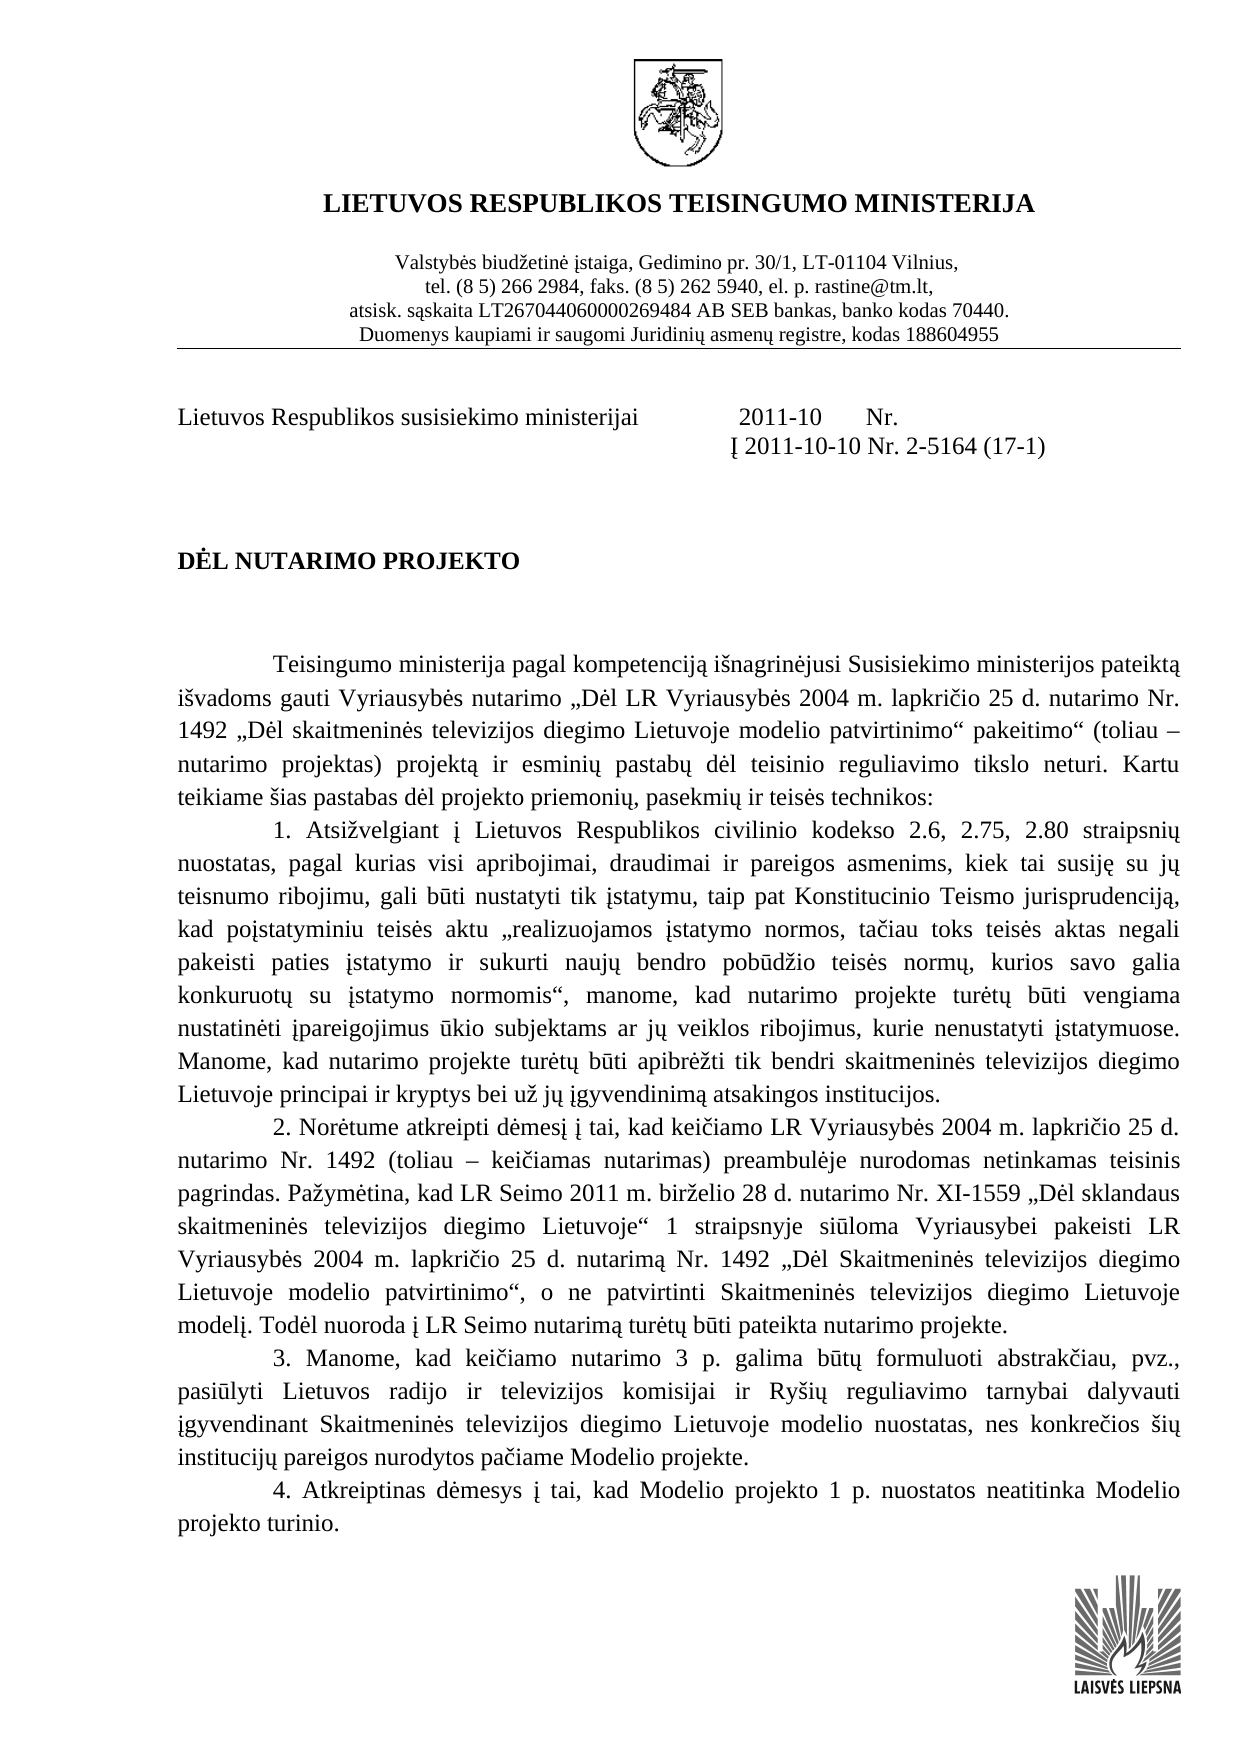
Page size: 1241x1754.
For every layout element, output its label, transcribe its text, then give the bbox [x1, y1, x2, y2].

text 3. Manome, kad keičiamo nutarimo 3 p. galima būtų formuluoti abstrakčiau, pvz., pasiūlyti Lietuvos radijo ir televizijos komisijai ir Ryšių reguliavimo tarnybai dalyvauti įgyvendinant Skaitmeninės televizijos diegimo Lietuvoje modelio nuostatas, nes konkrečios šių institucijų pareigos nurodytos pačiame Modelio projekte. [177, 1343, 1181, 1471]
text atsisk. sąskaita LT267044060000269484 AB SEB bankas, banko kodas 70440. [177, 298, 1181, 322]
text Valstybės biudžetinė įstaiga, Gedimino pr. 30/1, LT-01104 Vilnius, [177, 250, 1181, 274]
text LIETUVOS RESPUBLIKOS TEISINGUMO MINISTERIJA [177, 188, 1181, 219]
text Į 2011-10-10 Nr. 2-5164 (17-1) [177, 431, 1148, 459]
text 2. Norėtume atkreipti dėmesį į tai, kad keičiamo LR Vyriausybės 2004 m. lapkričio 25 d. nutarimo Nr. 1492 (toliau – keičiamas nutarimas) preambulėje nurodomas netinkamas teisinis pagrindas. Pažymėtina, kad LR Seimo 2011 m. birželio 28 d. nutarimo Nr. XI-1559 „Dėl sklandaus skaitmeninės televizijos diegimo Lietuvoje“ 1 straipsnyje siūloma Vyriausybei pakeisti LR Vyriausybės 2004 m. lapkričio 25 d. nutarimą Nr. 1492 „Dėl Skaitmeninės televizijos diegimo Lietuvoje modelio patvirtinimo“, o ne patvirtinti Skaitmeninės televizijos diegimo Lietuvoje modelį. Todėl nuoroda į LR Seimo nutarimą turėtų būti pateikta nutarimo projekte. [177, 1112, 1181, 1339]
text tel. (8 5) 266 2984, faks. (8 5) 262 5940, el. p. rastine@tm.lt, [177, 274, 1181, 298]
text 1. Atsižvelgiant į Lietuvos Respublikos civilinio kodekso 2.6, 2.75, 2.80 straipsnių nuostatas, pagal kurias visi apribojimai, draudimai ir pareigos asmenims, kiek tai susiję su jų teisnumo ribojimu, gali būti nustatyti tik įstatymu, taip pat Konstitucinio Teismo jurisprudenciją, kad poįstatyminiu teisės aktu „realizuojamos įstatymo normos, tačiau toks teisės aktas negali pakeisti paties įstatymo ir sukurti naujų bendro pobūdžio teisės normų, kurios savo galia konkuruotų su įstatymo normomis“, manome, kad nutarimo projekte turėtų būti vengiama nustatinėti įpareigojimus ūkio subjektams ar jų veiklos ribojimus, kurie nenustatyti įstatymuose. Manome, kad nutarimo projekte turėtų būti apibrėžti tik bendri skaitmeninės televizijos diegimo Lietuvoje principai ir kryptys bei už jų įgyvendinimą atsakingos institucijos. [177, 815, 1181, 1108]
text 4. Atkreiptinas dėmesys į tai, kad Modelio projekto 1 p. nuostatos neatitinka Modelio projekto turinio. [177, 1475, 1181, 1537]
text Duomenys kaupiami ir saugomi Juridinių asmenų registre, kodas 188604955 [177, 322, 1181, 348]
text DĖL NUTARIMO PROJEKTO [177, 546, 1152, 574]
text Lietuvos Respublikos susisiekimo ministerijai 2011-10 Nr. [177, 402, 1148, 431]
text Teisingumo ministerija pagal kompetenciją išnagrinėjusi Susisiekimo ministerijos pateiktą išvadoms gauti Vyriausybės nutarimo „Dėl LR Vyriausybės 2004 m. lapkričio 25 d. nutarimo Nr. 1492 „Dėl skaitmeninės televizijos diegimo Lietuvoje modelio patvirtinimo“ pakeitimo“ (toliau – nutarimo projektas) projektą ir esminių pastabų dėl teisinio reguliavimo tikslo neturi. Kartu teikiame šias pastabas dėl projekto priemonių, pasekmių ir teisės technikos: [177, 649, 1181, 810]
